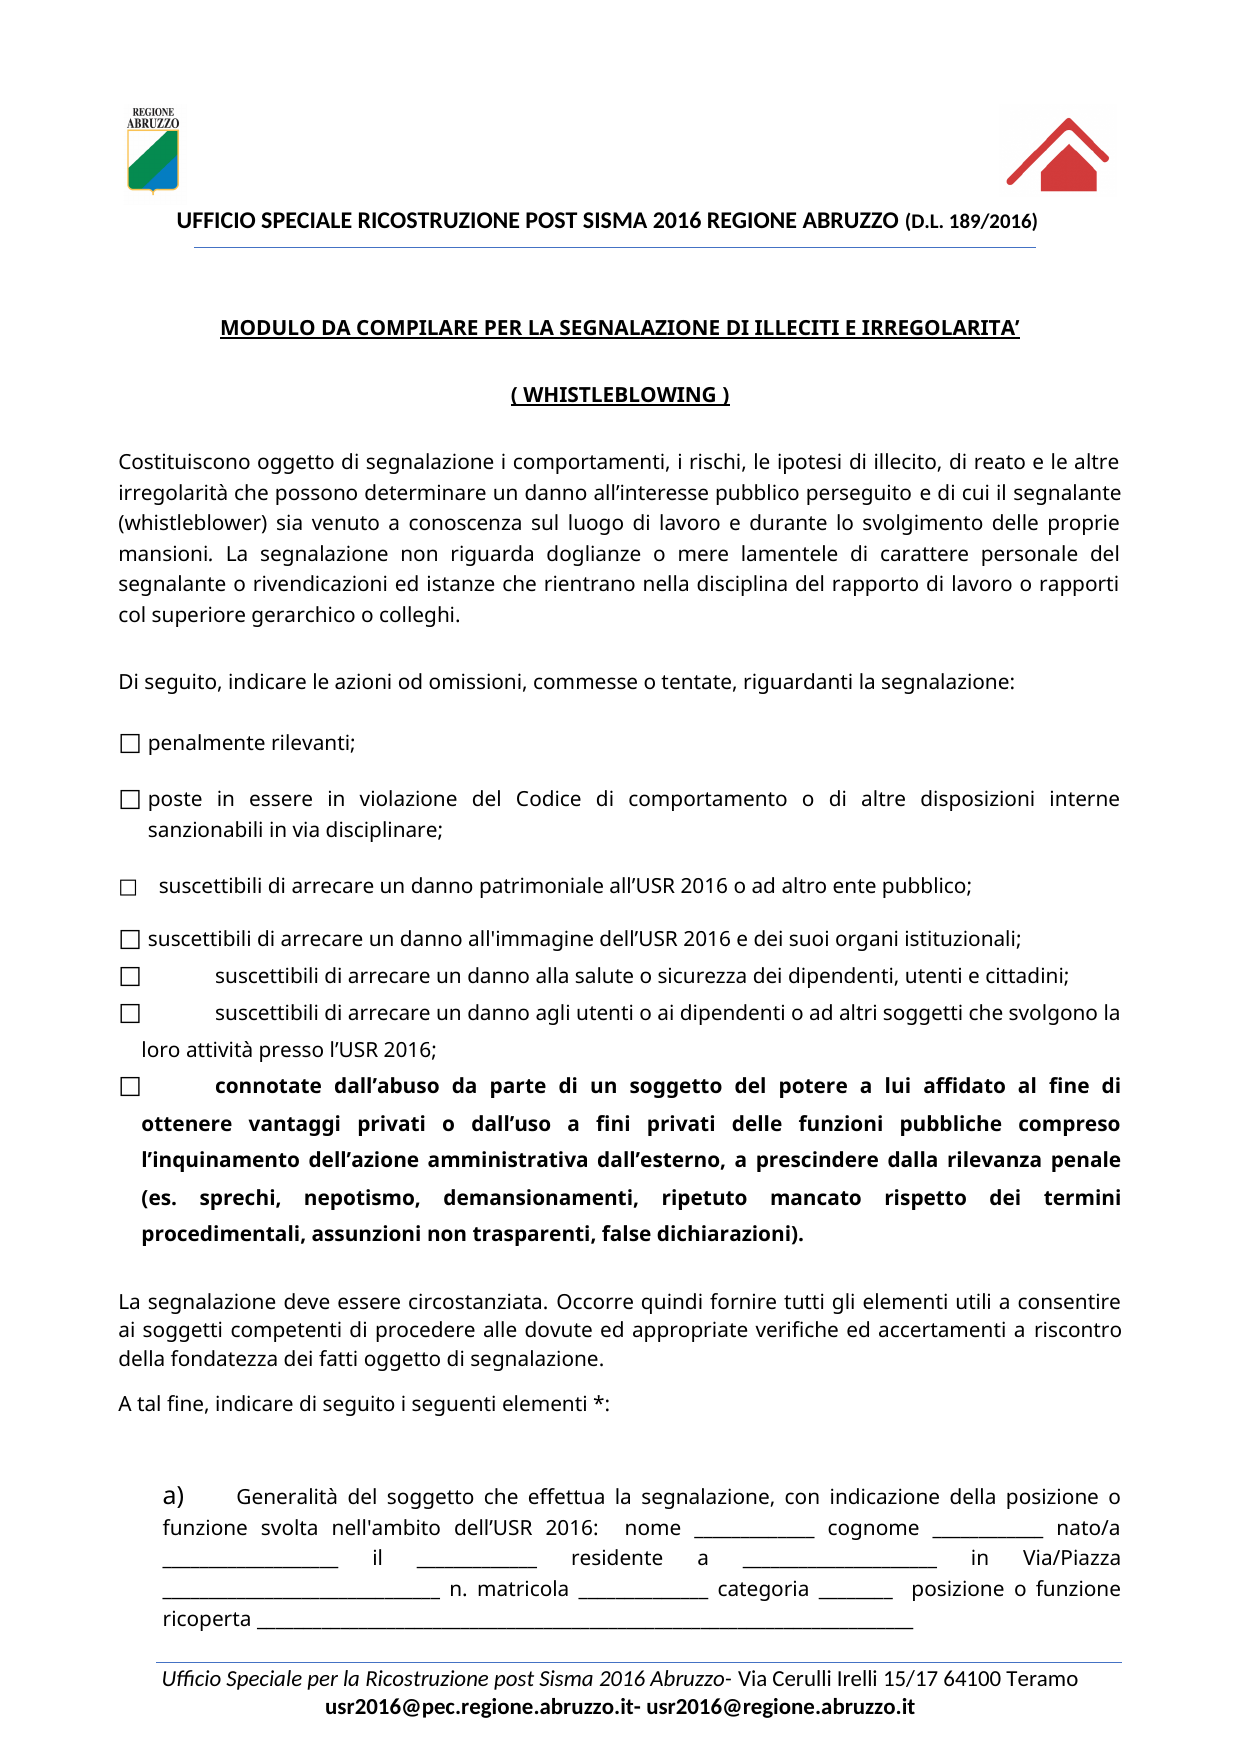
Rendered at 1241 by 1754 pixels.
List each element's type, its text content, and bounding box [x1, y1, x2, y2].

list suscettibili di arrecare un danno alla salute o sicurezza dei dipendenti, utenti e cittadini; [118, 953, 1122, 990]
list suscettibili di arrecare un danno agli utenti o ai dipendenti o ad altri soggetti che svolgono la loro attività presso l’USR 2016; [118, 990, 1122, 1064]
text □ suscettibili di arrecare un danno patrimoniale all’USR 2016 o ad altro ente pubblico; [118, 871, 1122, 900]
list Generalità del soggetto che effettua la segnalazione, con indicazione della posizione o funzione svolta nell'ambito dell’USR 2016: nome _____________ cognome ____________ nato/a ___________________ il _____________ residente a _____________________ in Via/Piazza ______________________________ n. matricola ______________ categoria ________ posizione o funzione ricoperta _______________________________________________________________________ [162, 1480, 1122, 1633]
text Di seguito, indicare le azioni od omissioni, commesse o tentate, riguardanti la segnalazione: [118, 665, 1122, 696]
list penalmente rilevanti; [118, 724, 1122, 758]
text La segnalazione deve essere circostanziata. Occorre quindi fornire tutti gli elementi utili a consentire ai soggetti competenti di procedere alle dovute ed appropriate verifiche ed accertamenti a riscontro della fondatezza dei fatti oggetto di segnalazione. [118, 1287, 1122, 1372]
list connotate dall’abuso da parte di un soggetto del potere a lui affidato al fine di ottenere vantaggi privati o dall’uso a fini privati delle funzioni pubbliche compreso l’inquinamento dell’azione amministrativa dall’esterno, a prescindere dalla rilevanza penale (es. sprechi, nepotismo, demansionamenti, ripetuto mancato rispetto dei termini procedimentali, assunzioni non trasparenti, false dichiarazioni). [118, 1064, 1122, 1249]
text Costituiscono oggetto di segnalazione i comportamenti, i rischi, le ipotesi di illecito, di reato e le altre irregolarità che possono determinare un danno all’interesse pubblico perseguito e di cui il segnalante (whistleblower) sia venuto a conoscenza sul luogo di lavoro e durante lo svolgimento delle proprie mansioni. La segnalazione non riguarda doglianze o mere lamentele di carattere personale del segnalante o rivendicazioni ed istanze che rientrano nella disciplina del rapporto di lavoro o rapporti col superiore gerarchico o colleghi. [118, 445, 1122, 628]
list poste in essere in violazione del Codice di comportamento o di altre disposizioni interne sanzionabili in via disciplinare; [118, 782, 1122, 844]
text ( WHISTLEBLOWING ) [118, 378, 1122, 409]
text MODULO DA COMPILARE PER LA SEGNALAZIONE DI ILLECITI E IRREGOLARITA’ [118, 311, 1122, 342]
text A tal fine, indicare di seguito i seguenti elementi *: [118, 1389, 1122, 1418]
list suscettibili di arrecare un danno all'immagine dell’USR 2016 e dei suoi organi istituzionali; [118, 916, 1122, 953]
